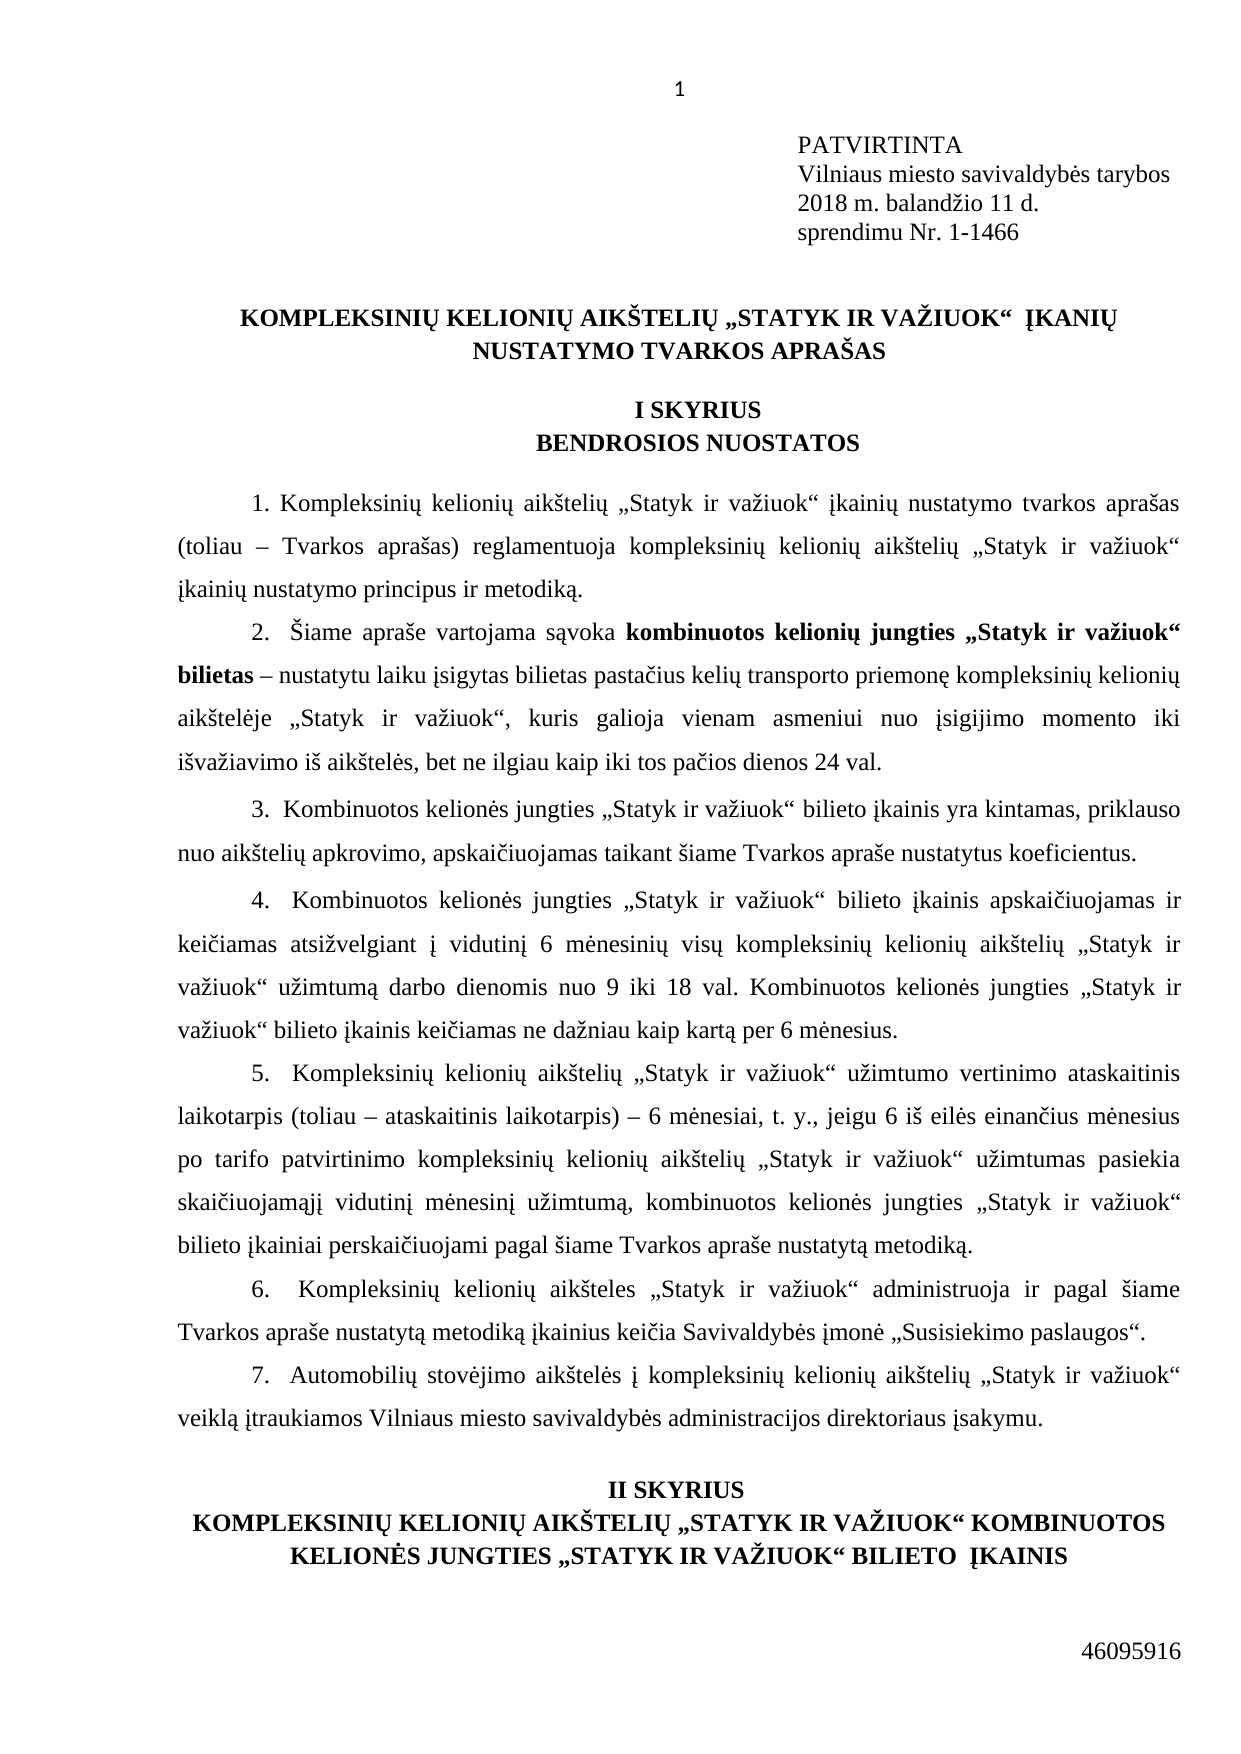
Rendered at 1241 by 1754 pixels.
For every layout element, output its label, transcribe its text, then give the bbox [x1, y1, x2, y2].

text PATVIRTINTA [797, 131, 1181, 159]
text 4. Kombinuotos kelionės jungties „Statyk ir važiuok“ bilieto įkainis apskaičiuojamas ir keičiamas atsižvelgiant į vidutinį 6 mėnesinių visų kompleksinių kelionių aikštelių „Statyk ir važiuok“ užimtumą darbo dienomis nuo 9 iki 18 val. Kombinuotos kelionės jungties „Statyk ir važiuok“ bilieto įkainis keičiamas ne dažniau kaip kartą per 6 mėnesius. [177, 881, 1181, 1044]
text 5. Kompleksinių kelionių aikštelių „Statyk ir važiuok“ užimtumo vertinimo ataskaitinis laikotarpis (toliau – ataskaitinis laikotarpis) – 6 mėnesiai, t. y., jeigu 6 iš eilės einančius mėnesius po tarifo patvirtinimo kompleksinių kelionių aikštelių „Statyk ir važiuok“ užimtumas pasiekia skaičiuojamąjį vidutinį mėnesinį užimtumą, kombinuotos kelionės jungties „Statyk ir važiuok“ bilieto įkainiai perskaičiuojami pagal šiame Tvarkos apraše nustatytą metodiką. [177, 1058, 1181, 1259]
text II SKYRIUS [177, 1475, 1181, 1504]
text KOMPLEKSINIŲ KELIONIŲ AIKŠTELIŲ „STATYK IR VAŽIUOK“ ĮKANIŲ NUSTATYMO TVARKOS APRAŠAS [177, 303, 1181, 365]
text sprendimu Nr. 1-1466 [797, 217, 1181, 246]
text 6. Kompleksinių kelionių aikšteles „Statyk ir važiuok“ administruoja ir pagal šiame Tvarkos apraše nustatytą metodiką įkainius keičia Savivaldybės įmonė „Susisiekimo paslaugos“. [177, 1274, 1181, 1346]
text 2. Šiame apraše vartojama sąvoka kombinuotos kelionių jungties „Statyk ir važiuok“ bilietas – nustatytu laiku įsigytas bilietas pastačius kelių transporto priemonę kompleksinių kelionių aikštelėje „Statyk ir važiuok“, kuris galioja vienam asmeniui nuo įsigijimo momento iki išvažiavimo iš aikštelės, bet ne ilgiau kaip iki tos pačios dienos 24 val. [177, 617, 1181, 775]
text KOMPLEKSINIŲ KELIONIŲ AIKŠTELIŲ „STATYK IR VAŽIUOK“ KOMBINUOTOS KELIONĖS JUNGTIES „STATYK IR VAŽIUOK“ BILIETO ĮKAINIS [177, 1508, 1181, 1570]
text 3. Kombinuotos kelionės jungties „Statyk ir važiuok“ bilieto įkainis yra kintamas, priklauso nuo aikštelių apkrovimo, apskaičiuojamas taikant šiame Tvarkos apraše nustatytus koeficientus. [177, 790, 1181, 866]
text BENDROSIOS NUOSTATOS [215, 428, 1181, 457]
text I SKYRIUS [215, 396, 1181, 424]
text 7. Automobilių stovėjimo aikštelės į kompleksinių kelionių aikštelių „Statyk ir važiuok“ veiklą įtraukiamos Vilniaus miesto savivaldybės administracijos direktoriaus įsakymu. [177, 1360, 1181, 1432]
text 2018 m. balandžio 11 d. [797, 188, 1181, 217]
text Vilniaus miesto savivaldybės tarybos [797, 159, 1181, 188]
text 1. Kompleksinių kelionių aikštelių „Statyk ir važiuok“ įkainių nustatymo tvarkos aprašas (toliau – Tvarkos aprašas) reglamentuoja kompleksinių kelionių aikštelių „Statyk ir važiuok“ įkainių nustatymo principus ir metodiką. [177, 488, 1181, 603]
